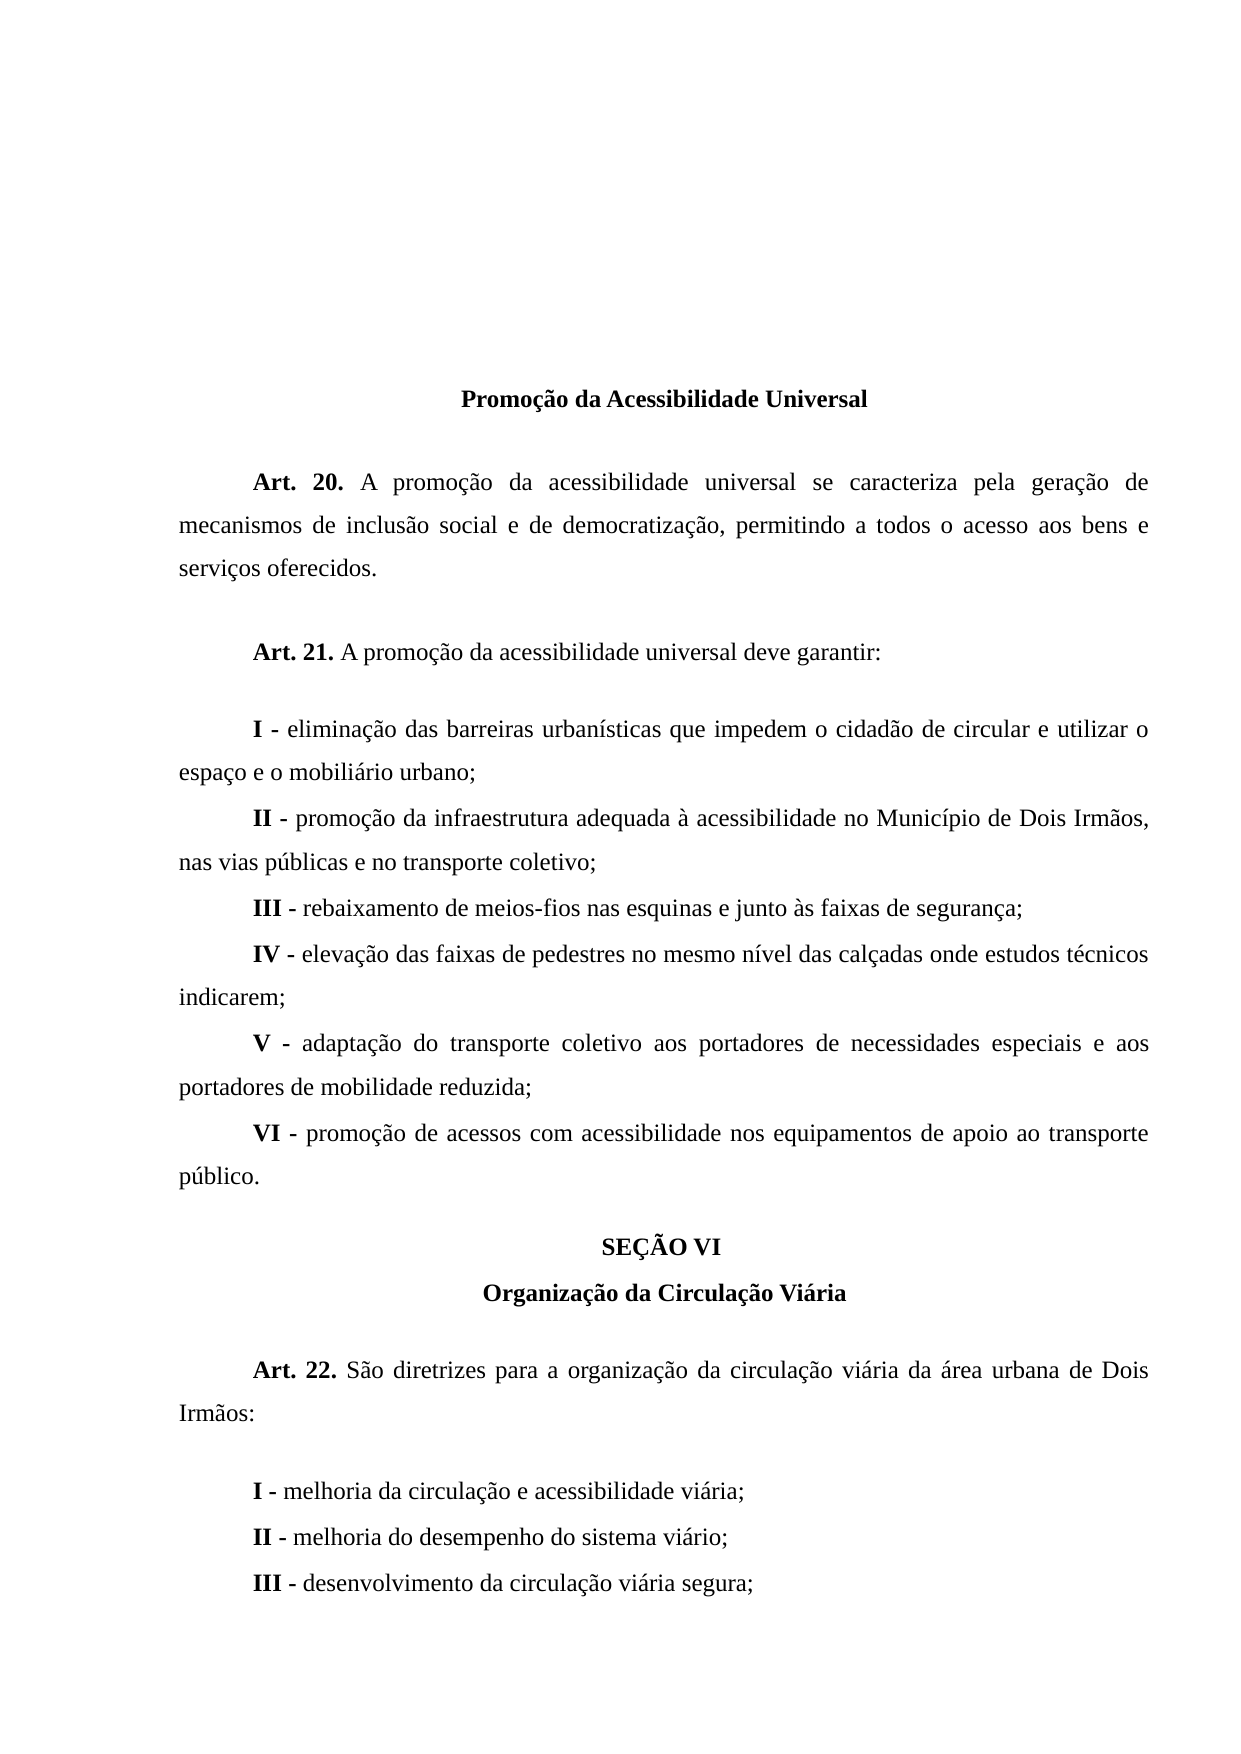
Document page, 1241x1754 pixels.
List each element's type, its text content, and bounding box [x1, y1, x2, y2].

text Organização da Circulação Viária [179, 1278, 1150, 1307]
text SEÇÃO VI [179, 1232, 1150, 1261]
text II - melhoria do desempenho do sistema viário; [179, 1522, 1150, 1551]
text I - eliminação das barreiras urbanísticas que impedem o cidadão de circular e utilizar o espaço e o mobiliário urbano; [179, 714, 1150, 786]
text Art. 22. São diretrizes para a organização da circulação viária da área urbana de Dois Irmãos: [179, 1355, 1150, 1427]
text Promoção da Acessibilidade Universal [179, 384, 1150, 413]
text III - rebaixamento de meios-fios nas esquinas e junto às faixas de segurança; [179, 893, 1150, 922]
text Art. 21. A promoção da acessibilidade universal deve garantir: [179, 637, 1150, 666]
text I - melhoria da circulação e acessibilidade viária; [179, 1476, 1150, 1504]
text IV - elevação das faixas de pedestres no mesmo nível das calçadas onde estudos técnicos indicarem; [179, 939, 1150, 1011]
text Art. 20. A promoção da acessibilidade universal se caracteriza pela geração de mecanismos de inclusão social e de democratização, permitindo a todos o acesso aos bens e serviços oferecidos. [179, 467, 1150, 582]
text III - desenvolvimento da circulação viária segura; [179, 1568, 1150, 1597]
text V - adaptação do transporte coletivo aos portadores de necessidades especiais e aos portadores de mobilidade reduzida; [179, 1028, 1150, 1100]
text II - promoção da infraestrutura adequada à acessibilidade no Município de Dois Irmãos, nas vias públicas e no transporte coletivo; [179, 803, 1150, 875]
text VI - promoção de acessos com acessibilidade nos equipamentos de apoio ao transporte público. [179, 1118, 1150, 1190]
